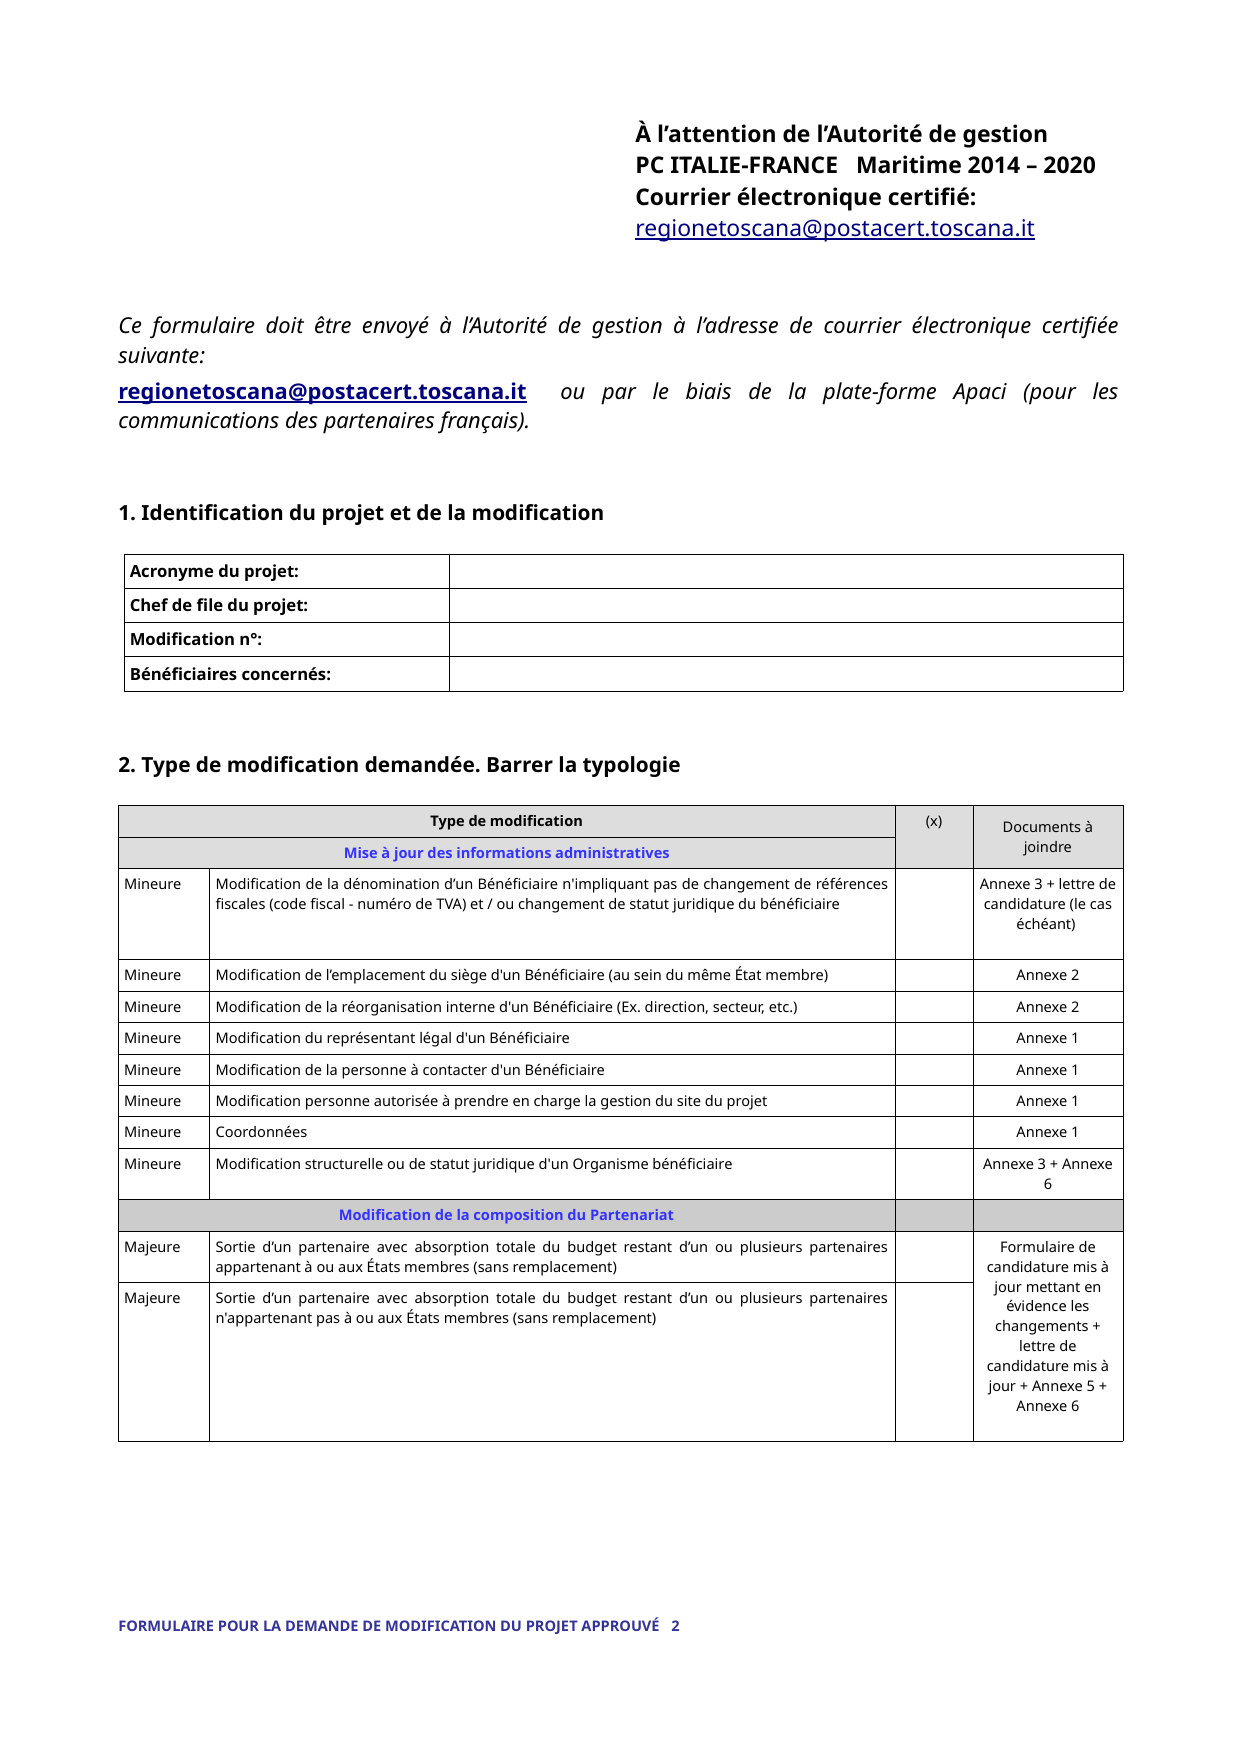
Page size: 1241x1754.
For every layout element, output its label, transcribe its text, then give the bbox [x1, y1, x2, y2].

text Courrier électronique certifié: regionetoscana@postacert.toscana.it [635, 181, 1122, 243]
table_header [450, 555, 1123, 588]
table_cell [896, 960, 973, 991]
table_cell Annexe 1 [974, 1086, 1123, 1116]
table_cell [896, 869, 973, 959]
table_cell [450, 589, 1123, 622]
table_cell Coordonnées [210, 1117, 895, 1148]
table_cell Annexe 2 [974, 992, 1123, 1022]
table_cell Modification du représentant légal d'un Bénéficiaire [210, 1023, 895, 1053]
table_cell Annexe 3 + Annexe 6 [974, 1149, 1123, 1199]
table_cell Sortie d’un partenaire avec absorption totale du budget restant d’un ou plusieurs partenaires n'appartenant pas à ou aux États membres (sans remplacement) [210, 1283, 895, 1441]
table_cell Modification de la composition du Partenariat [119, 1200, 895, 1231]
text 2. Type de modification demandée. Barrer la typologie [118, 750, 1122, 778]
table_cell [896, 1086, 973, 1116]
table_cell [974, 1200, 1123, 1231]
table_cell Modification de la personne à contacter d'un Bénéficiaire [210, 1055, 895, 1085]
table_cell [896, 1283, 973, 1441]
table_cell Annexe 1 [974, 1055, 1123, 1085]
table_header (x) [896, 806, 973, 868]
table_cell Mineure [119, 992, 209, 1022]
table_cell Bénéficiaires concernés: [125, 657, 449, 691]
table_cell [896, 1023, 973, 1053]
table_cell Annexe 1 [974, 1023, 1123, 1053]
text Ce formulaire doit être envoyé à l’Autorité de gestion à l’adresse de courrier électronique certifiée suivante: [118, 310, 1122, 370]
table_cell Modification personne autorisée à prendre en charge la gestion du site du projet [210, 1086, 895, 1116]
table_cell Annexe 3 + lettre de candidature (le cas échéant) [974, 869, 1123, 959]
table_header Documents à joindre [974, 806, 1123, 868]
text regionetoscana@postacert.toscana.it ou par le biais de la plate-forme Apaci (pour les communications des partenaires français). [118, 376, 1122, 435]
table_header Type de modification [119, 806, 895, 837]
table_header Acronyme du projet: [125, 555, 449, 588]
table_cell Annexe 2 [974, 960, 1123, 991]
table_cell [450, 657, 1123, 691]
text À l’attention de l’Autorité de gestion [635, 118, 1122, 149]
table_cell Mineure [119, 1086, 209, 1116]
table_cell [896, 1055, 973, 1085]
table_cell [896, 992, 973, 1022]
table_cell Mise à jour des informations administratives [119, 838, 895, 868]
table_cell [896, 1200, 973, 1231]
table_cell Modification de la réorganisation interne d'un Bénéficiaire (Ex. direction, secteur, etc.) [210, 992, 895, 1022]
table_cell [896, 1117, 973, 1148]
table_cell Sortie d’un partenaire avec absorption totale du budget restant d’un ou plusieurs partenaires appartenant à ou aux États membres (sans remplacement) [210, 1232, 895, 1282]
table_cell Mineure [119, 1117, 209, 1148]
table_cell Majeure [119, 1283, 209, 1441]
table_cell [896, 1149, 973, 1199]
table_cell Modification de l’emplacement du siège d'un Bénéficiaire (au sein du même État membre) [210, 960, 895, 991]
table_cell Mineure [119, 1023, 209, 1053]
table_cell [450, 623, 1123, 656]
table_cell Annexe 1 [974, 1117, 1123, 1148]
table_cell Modification n°: [125, 623, 449, 656]
text 1. Identification du projet et de la modification [118, 498, 1122, 527]
table_cell Chef de file du projet: [125, 589, 449, 622]
text PC ITALIE-FRANCE Maritime 2014 – 2020 [635, 149, 1122, 181]
table_cell Formulaire de candidature mis à jour mettant en évidence les changements + lettre de candidature mis à jour + Annexe 5 + Annexe 6 [974, 1232, 1123, 1441]
table_cell Mineure [119, 869, 209, 959]
table_cell Modification structurelle ou de statut juridique d'un Organisme bénéficiaire [210, 1149, 895, 1199]
table_cell Majeure [119, 1232, 209, 1282]
table_cell Mineure [119, 960, 209, 991]
table_cell [896, 1232, 973, 1282]
table_cell Mineure [119, 1055, 209, 1085]
table_cell Modification de la dénomination d’un Bénéficiaire n'impliquant pas de changement de références fiscales (code fiscal - numéro de TVA) et / ou changement de statut juridique du bénéficiaire [210, 869, 895, 959]
table_cell Mineure [119, 1149, 209, 1199]
